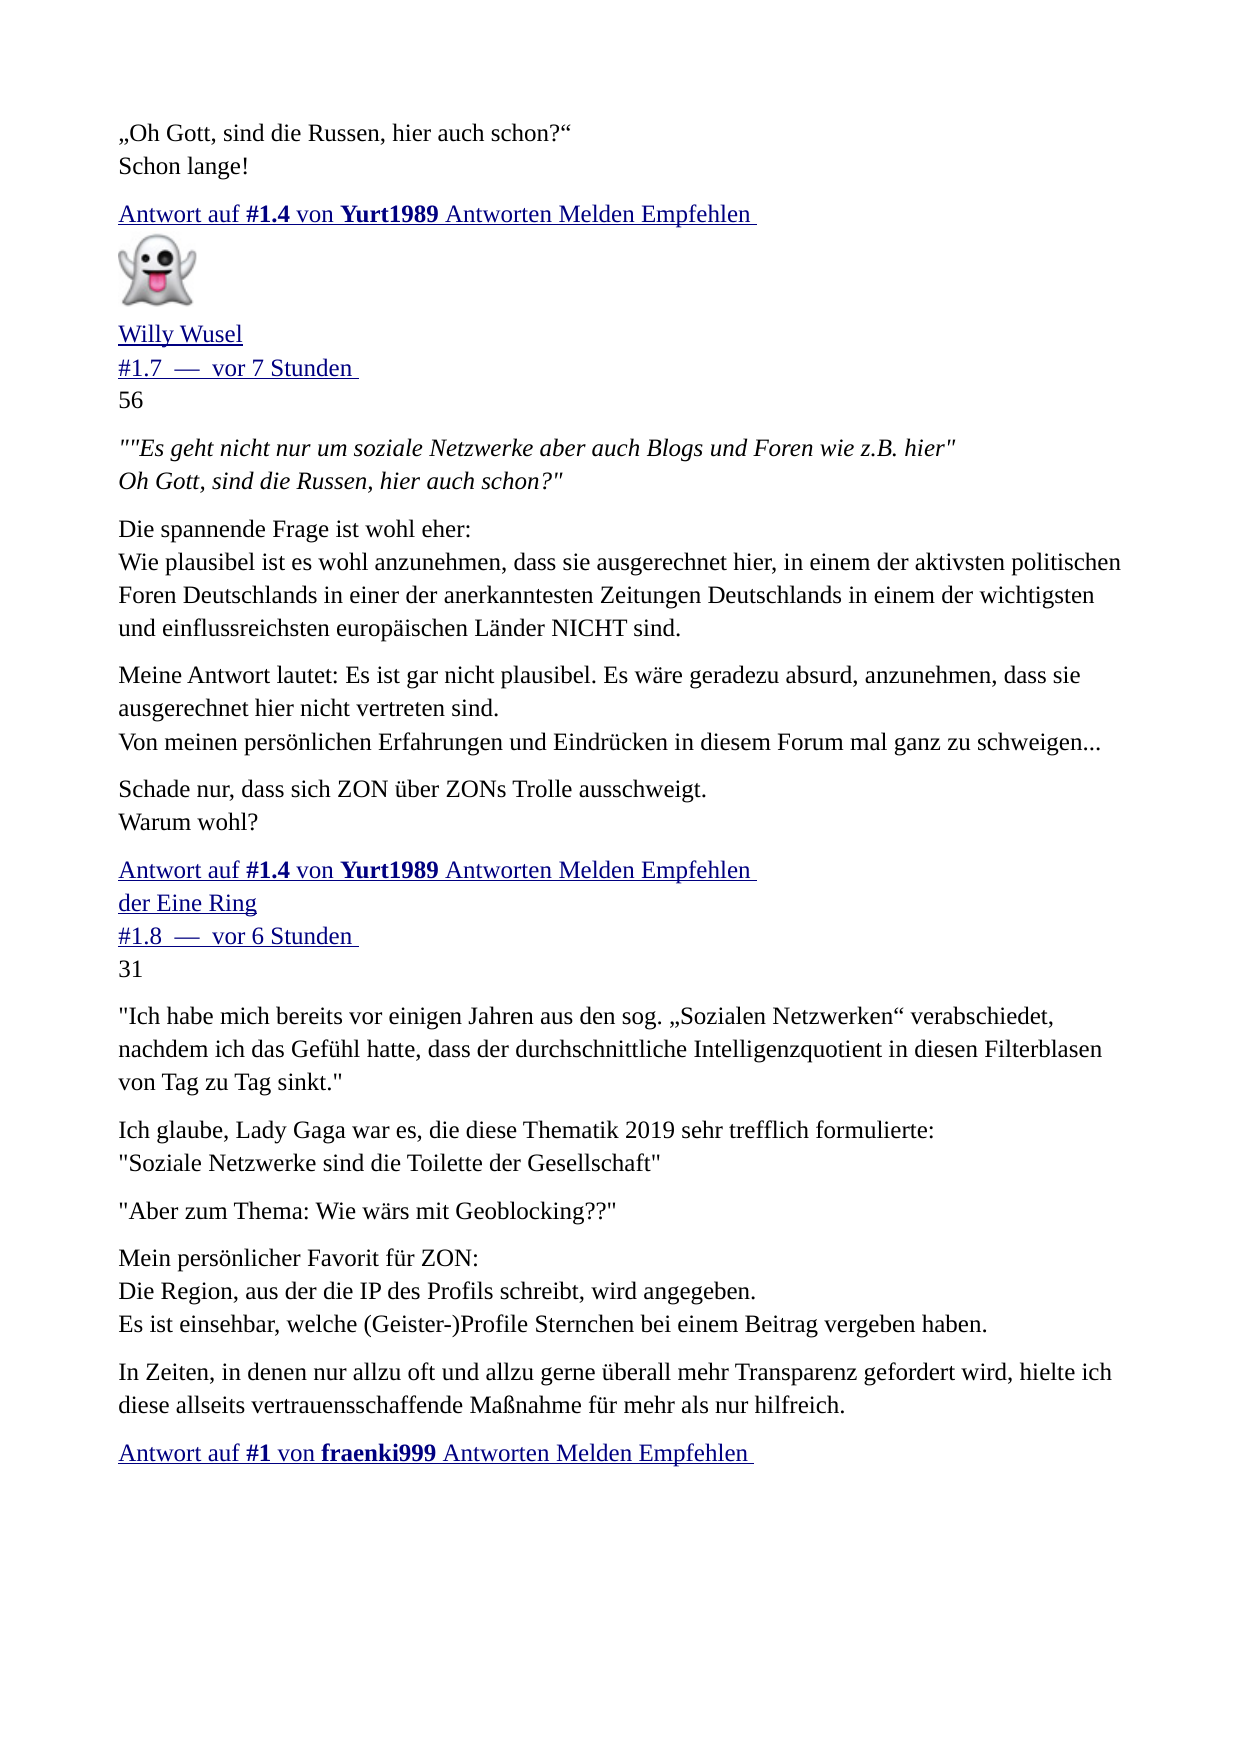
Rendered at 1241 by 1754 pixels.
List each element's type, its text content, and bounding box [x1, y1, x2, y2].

text Ich glaube, Lady Gaga war es, die diese Thematik 2019 sehr trefflich formulierte: "Soziale Netzwerke sind die Toilette der Gesellschaft" [118, 1115, 1122, 1177]
text In Zeiten, in denen nur allzu oft und allzu gerne überall mehr Transparenz gefordert wird, hielte ich diese allseits vertrauensschaffende Maßnahme für mehr als nur hilfreich. [118, 1357, 1122, 1419]
text 56 [118, 386, 1122, 414]
text ""Es geht nicht nur um soziale Netzwerke aber auch Blogs und Foren wie z.B. hier" Oh Gott, sind die Russen, hier auch schon?" [118, 433, 1122, 495]
text Meine Antwort lautet: Es ist gar nicht plausibel. Es wäre geradezu absurd, anzunehmen, dass sie ausgerechnet hier nicht vertreten sind. Von meinen persönlichen Erfahrungen und Eindrücken in diesem Forum mal ganz zu schweigen... [118, 661, 1122, 755]
text Antwort auf #1 von fraenki999 Antworten Melden Empfehlen [118, 1438, 1122, 1466]
text Antwort auf #1.4 von Yurt1989 Antworten Melden Empfehlen [118, 855, 1122, 883]
picture [118, 231, 197, 310]
text 31 [118, 954, 1122, 983]
text „Oh Gott, sind die Russen, hier auch schon?“ Schon lange! [118, 118, 1122, 180]
text Die spannende Frage ist wohl eher: Wie plausibel ist es wohl anzunehmen, dass sie ausgerechnet hier, in einem der aktivsten politischen Foren Deutschlands in einer der anerkanntesten Zeitungen Deutschlands in einem der wichtigsten und einflussreichsten europäischen Länder NICHT sind. [118, 514, 1122, 642]
text "Aber zum Thema: Wie wärs mit Geoblocking??" [118, 1196, 1122, 1224]
text #1.7 — vor 7 Stunden [118, 353, 1122, 381]
text Mein persönlicher Favorit für ZON: Die Region, aus der die IP des Profils schreibt, wird angegeben. Es ist einsehbar, welche (Geister-)Profile Sternchen bei einem Beitrag vergeben haben. [118, 1243, 1122, 1338]
text Antwort auf #1.4 von Yurt1989 Antworten Melden Empfehlen [118, 199, 1122, 227]
text Schade nur, dass sich ZON über ZONs Trolle ausschweigt. Warum wohl? [118, 774, 1122, 836]
text der Eine Ring [118, 888, 1122, 917]
text Willy Wusel [118, 319, 1122, 348]
text "Ich habe mich bereits vor einigen Jahren aus den sog. „Sozialen Netzwerken“ verabschiedet, nachdem ich das Gefühl hatte, dass der durchschnittliche Intelligenzquotient in diesen Filterblasen von Tag zu Tag sinkt." [118, 1001, 1122, 1096]
text #1.8 — vor 6 Stunden [118, 921, 1122, 949]
